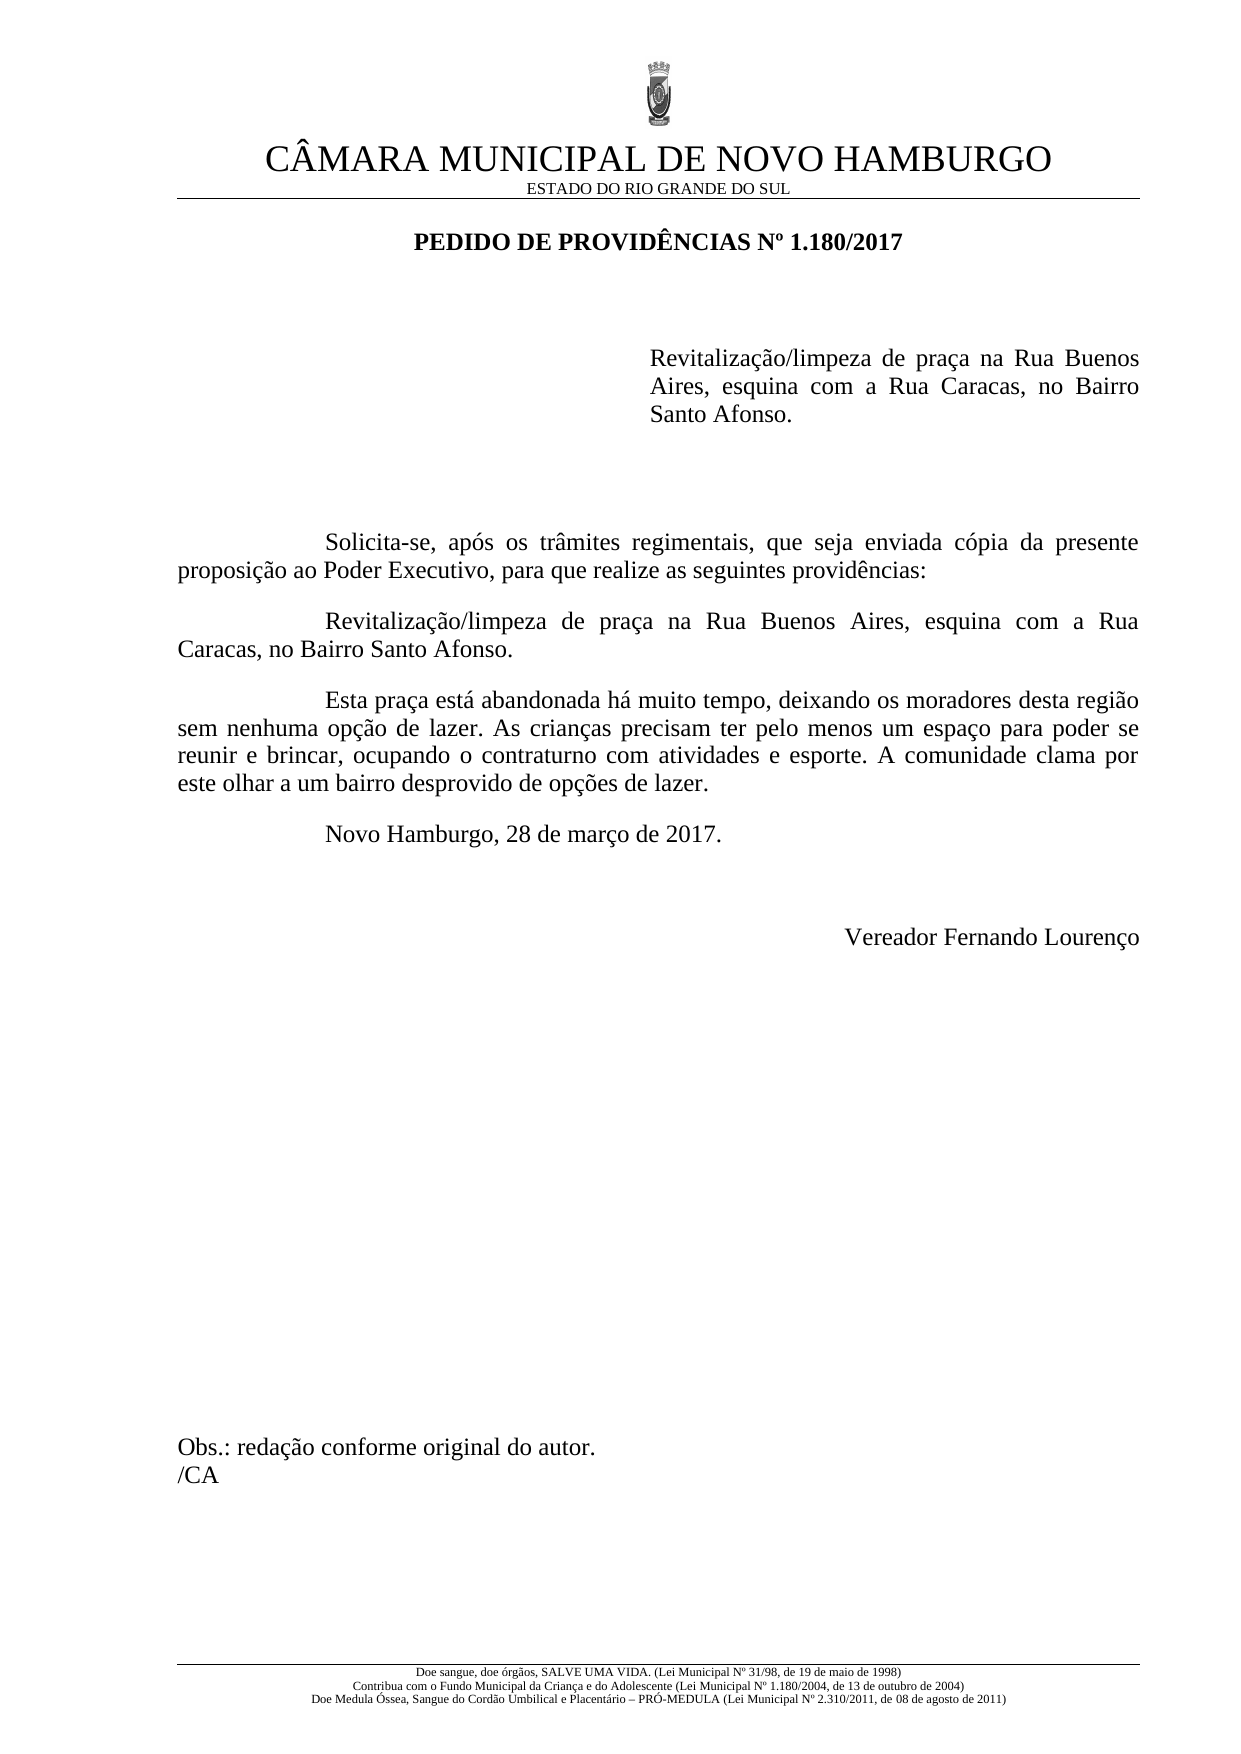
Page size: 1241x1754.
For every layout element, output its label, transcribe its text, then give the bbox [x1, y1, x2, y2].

text Revitalização/limpeza de praça na Rua Buenos Aires, esquina com a Rua Caracas, no Bairro Santo Afonso. [649, 344, 1140, 428]
text Revitalização/limpeza de praça na Rua Buenos Aires, esquina com a Rua Caracas, no Bairro Santo Afonso. [177, 607, 1140, 662]
text Novo Hamburgo, 28 de março de 2017. [177, 820, 1140, 848]
text Obs.: redação conforme original do autor. [177, 1433, 1140, 1461]
text PEDIDO DE PROVIDÊNCIAS Nº 1.180/2017 [177, 228, 1140, 256]
text /CA [177, 1461, 1140, 1489]
text Solicita-se, após os trâmites regimentais, que seja enviada cópia da presente proposição ao Poder Executivo, para que realize as seguintes providências: [177, 528, 1140, 583]
text Esta praça está abandonada há muito tempo, deixando os moradores desta região sem nenhuma opção de lazer. As crianças precisam ter pelo menos um espaço para poder se reunir e brincar, ocupando o contraturno com atividades e esporte. A comunidade clama por este olhar a um bairro desprovido de opções de lazer. [177, 686, 1140, 797]
text Vereador Fernando Lourenço [177, 923, 1140, 951]
